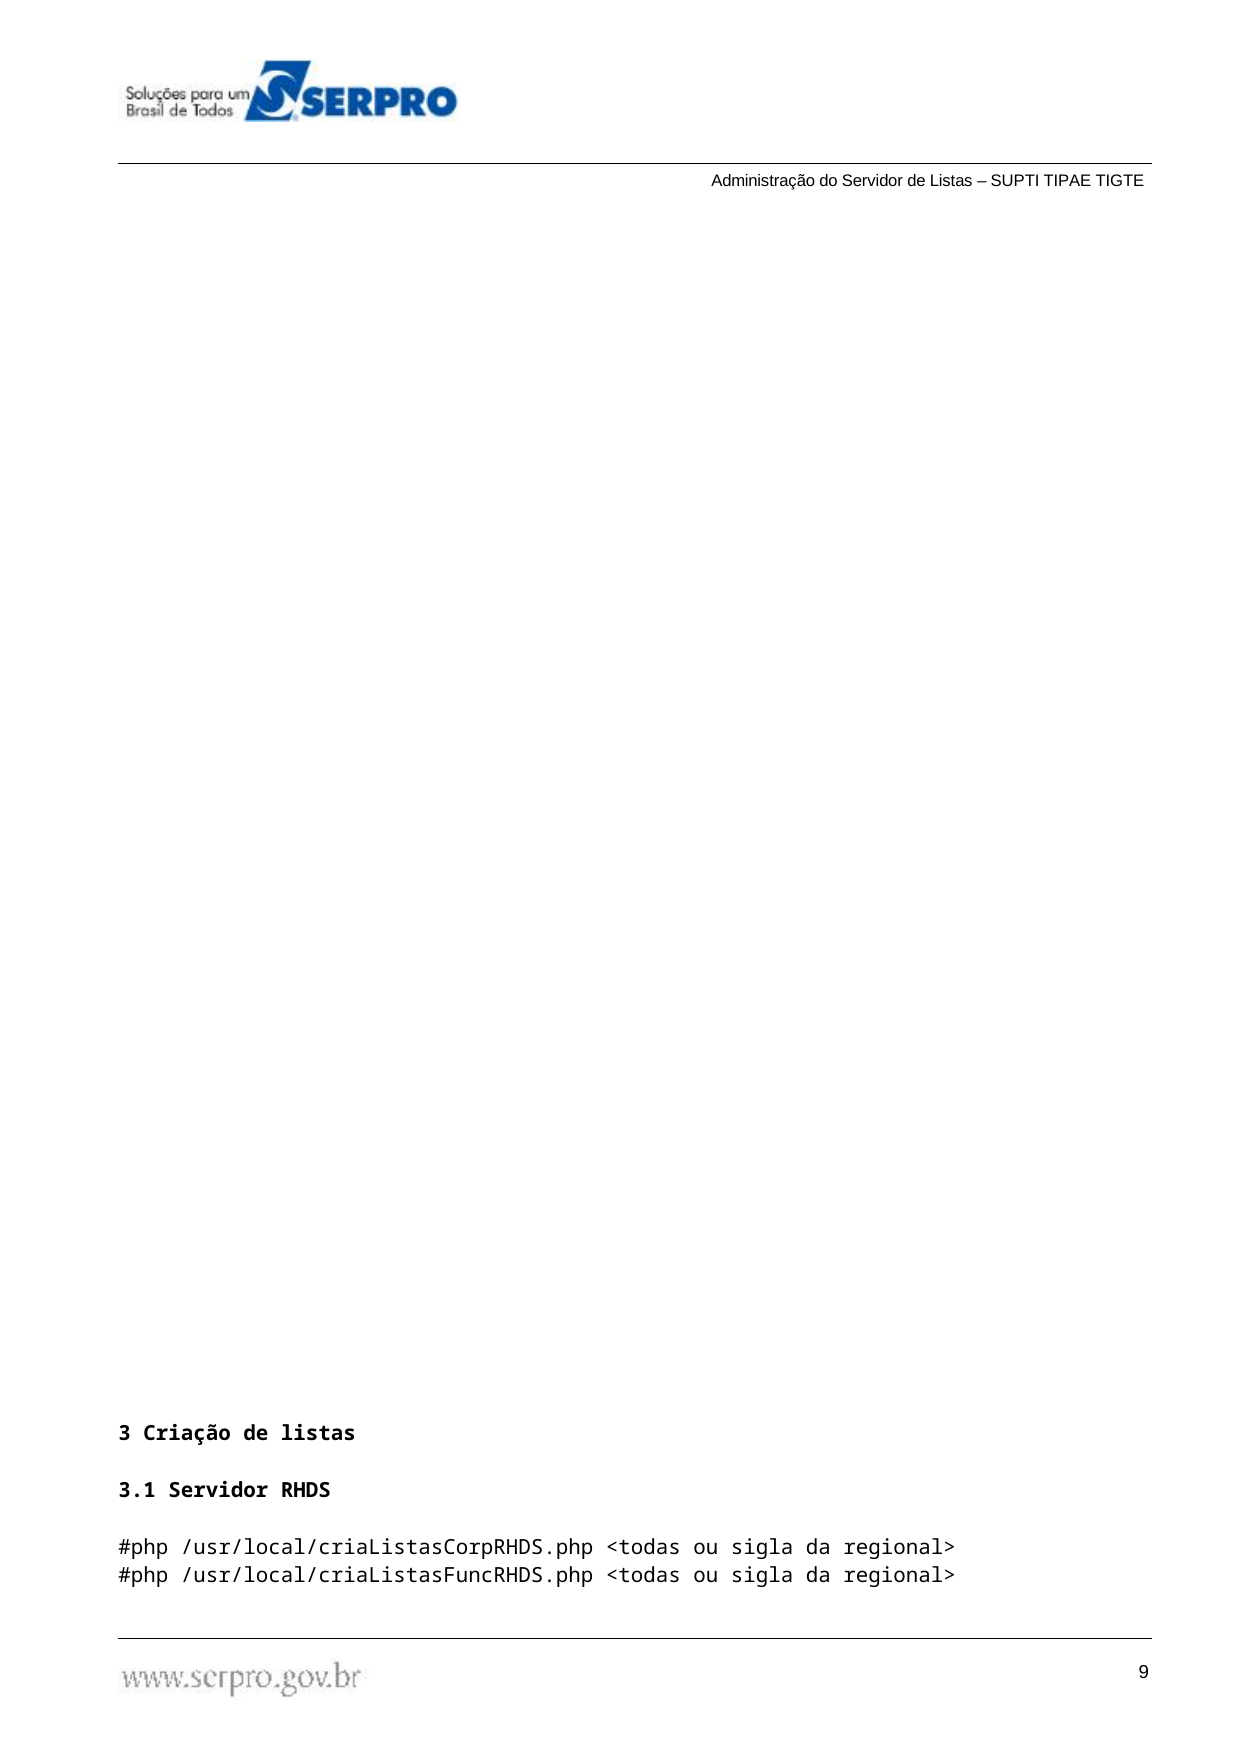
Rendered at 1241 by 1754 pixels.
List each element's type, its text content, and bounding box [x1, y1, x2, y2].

text 3.1 Servidor RHDS [118, 1474, 1152, 1503]
picture [118, 1656, 369, 1700]
picture [118, 59, 461, 122]
text #php /usr/local/criaListasCorpRHDS.php <todas ou sigla da regional> [118, 1532, 1152, 1560]
text #php /usr/local/criaListasFuncRHDS.php <todas ou sigla da regional> [118, 1560, 1152, 1589]
text 3 Criação de listas [118, 1417, 1152, 1446]
